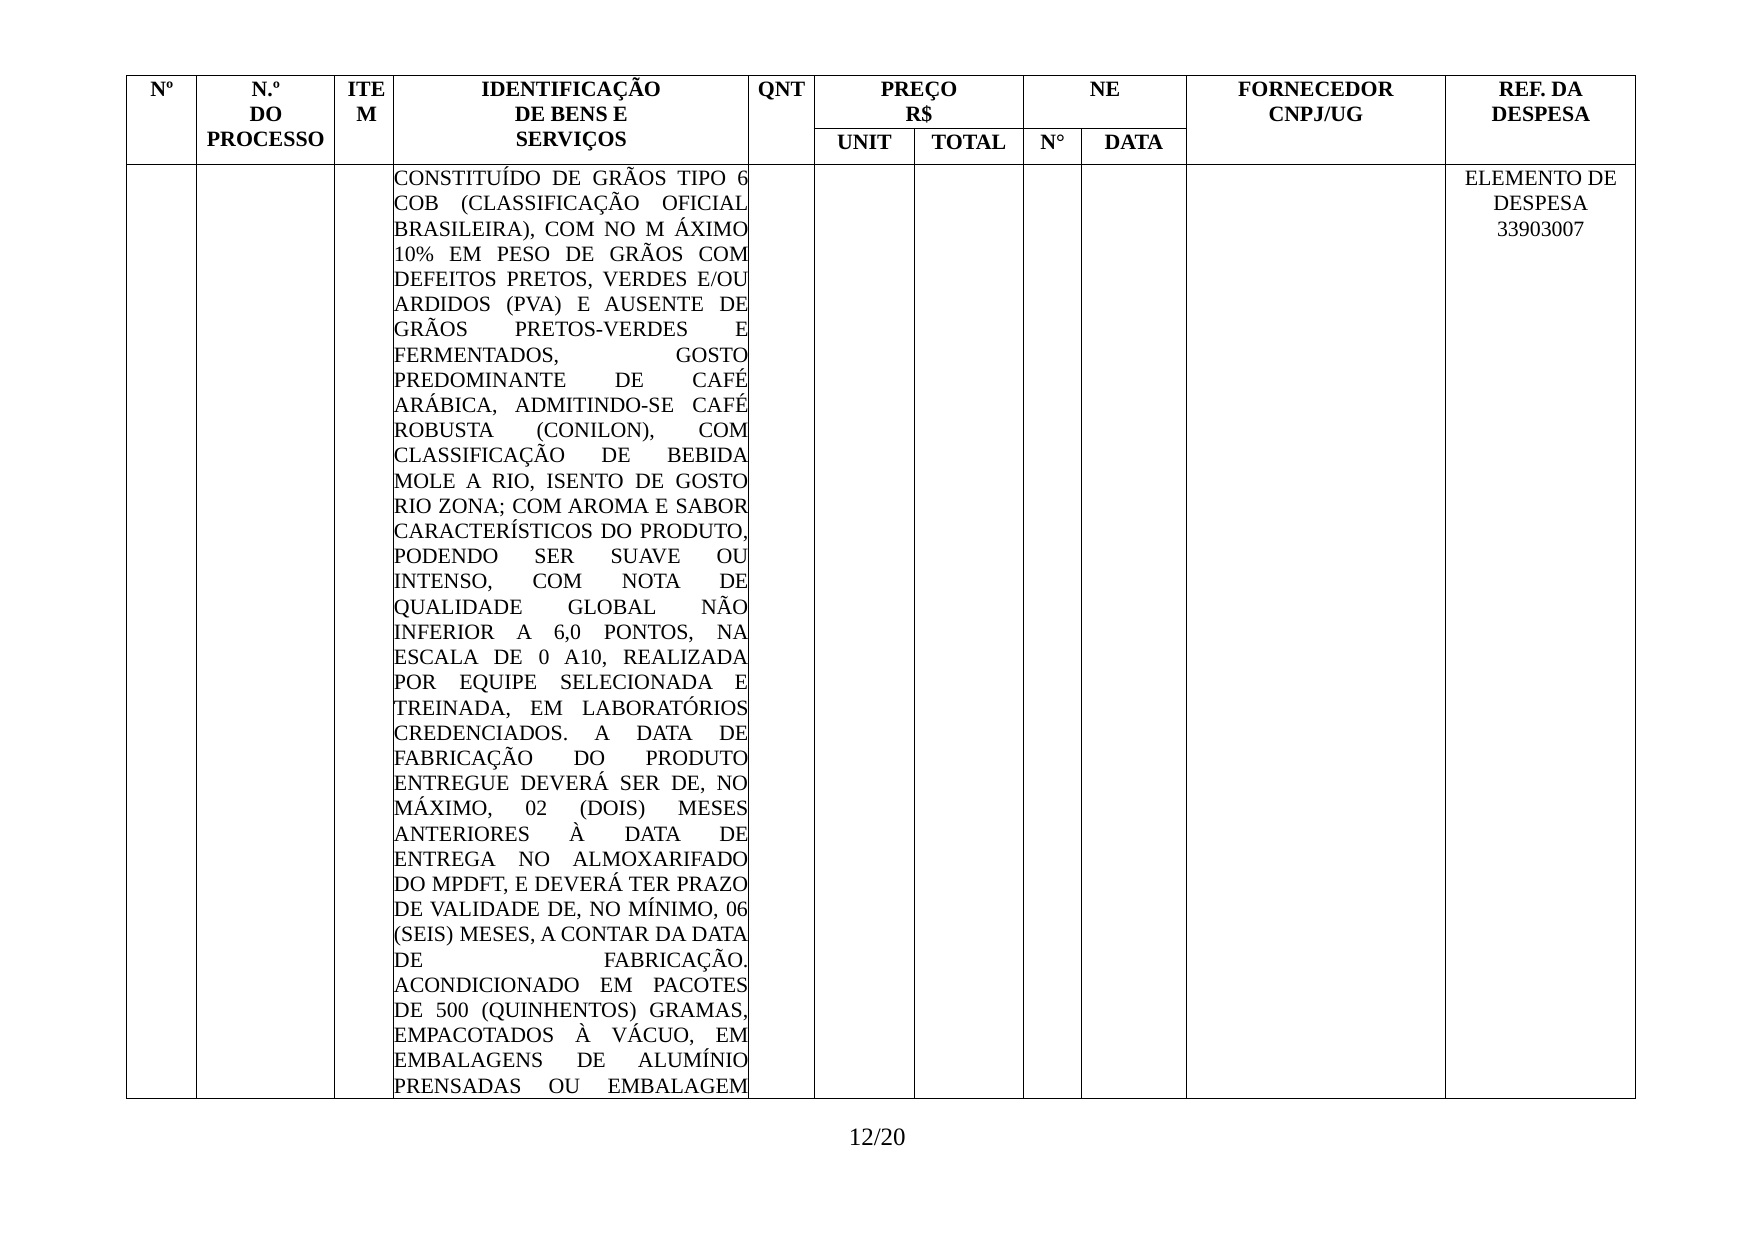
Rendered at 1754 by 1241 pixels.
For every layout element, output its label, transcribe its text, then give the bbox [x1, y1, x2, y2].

table_cell UNIT [815, 129, 914, 164]
table_cell [1024, 165, 1081, 1098]
table_cell DATA [1082, 129, 1186, 164]
table_header N.º DO PROCESSO [197, 76, 334, 164]
table_header PREÇO R$ [815, 76, 1023, 128]
table_cell N° [1024, 129, 1081, 164]
table_cell ELEMENTO DE DESPESA 33903007 [1446, 165, 1635, 1098]
table_cell [335, 165, 393, 1098]
table_header IDENTIFICAÇÃO DE BENS E SERVIÇOS [394, 76, 748, 164]
table_header ITEM [335, 76, 393, 164]
table_cell [1082, 165, 1186, 1098]
table_cell [127, 165, 196, 1098]
table_cell CONSTITUÍDO DE GRÃOS TIPO 6 COB (CLASSIFICAÇÃO OFICIAL BRASILEIRA), COM NO M ÁXIMO 10% EM PESO DE GRÃOS COM DEFEITOS PRETOS, VERDES E/OU ARDIDOS (PVA) E AUSENTE DE GRÃOS PRETOS-VERDES E FERMENTADOS, GOSTO PREDOMINANTE DE CAFÉ ARÁBICA, ADMITINDO-SE CAFÉ ROBUSTA (CONILON), COM CLASSIFICAÇÃO DE BEBIDA MOLE A RIO, ISENTO DE GOSTO RIO ZONA; COM AROMA E SABOR CARACTERÍSTICOS DO PRODUTO, PODENDO SER SUAVE OU INTENSO, COM NOTA DE QUALIDADE GLOBAL NÃO INFERIOR A 6,0 PONTOS, NA ESCALA DE 0 A10, REALIZADA POR EQUIPE SELECIONADA E TREINADA, EM LABORATÓRIOS CREDENCIADOS. A DATA DE FABRICAÇÃO DO PRODUTO ENTREGUE DEVERÁ SER DE, NO MÁXIMO, 02 (DOIS) MESES ANTERIORES À DATA DE ENTREGA NO ALMOXARIFADO DO MPDFT, E DEVERÁ TER PRAZO DE VALIDADE DE, NO MÍNIMO, 06 (SEIS) MESES, A CONTAR DA DATA DE FABRICAÇÃO. ACONDICIONADO EM PACOTES DE 500 (QUINHENTOS) GRAMAS, EMPACOTADOS À VÁCUO, EM EMBALAGENS DE ALUMÍNIO PRENSADAS OU EMBALAGEM [394, 165, 748, 1098]
table_cell [749, 165, 814, 1098]
table_cell TOTAL [915, 129, 1023, 164]
table_header Nº [127, 76, 196, 164]
table_header NE [1024, 76, 1186, 128]
table_cell [815, 165, 914, 1098]
table_cell [197, 165, 334, 1098]
table_cell [1187, 165, 1445, 1098]
table_header REF. DA DESPESA [1446, 76, 1635, 164]
table_header QNT [749, 76, 814, 164]
table_cell [915, 165, 1023, 1098]
table_header FORNECEDOR CNPJ/UG [1187, 76, 1445, 164]
